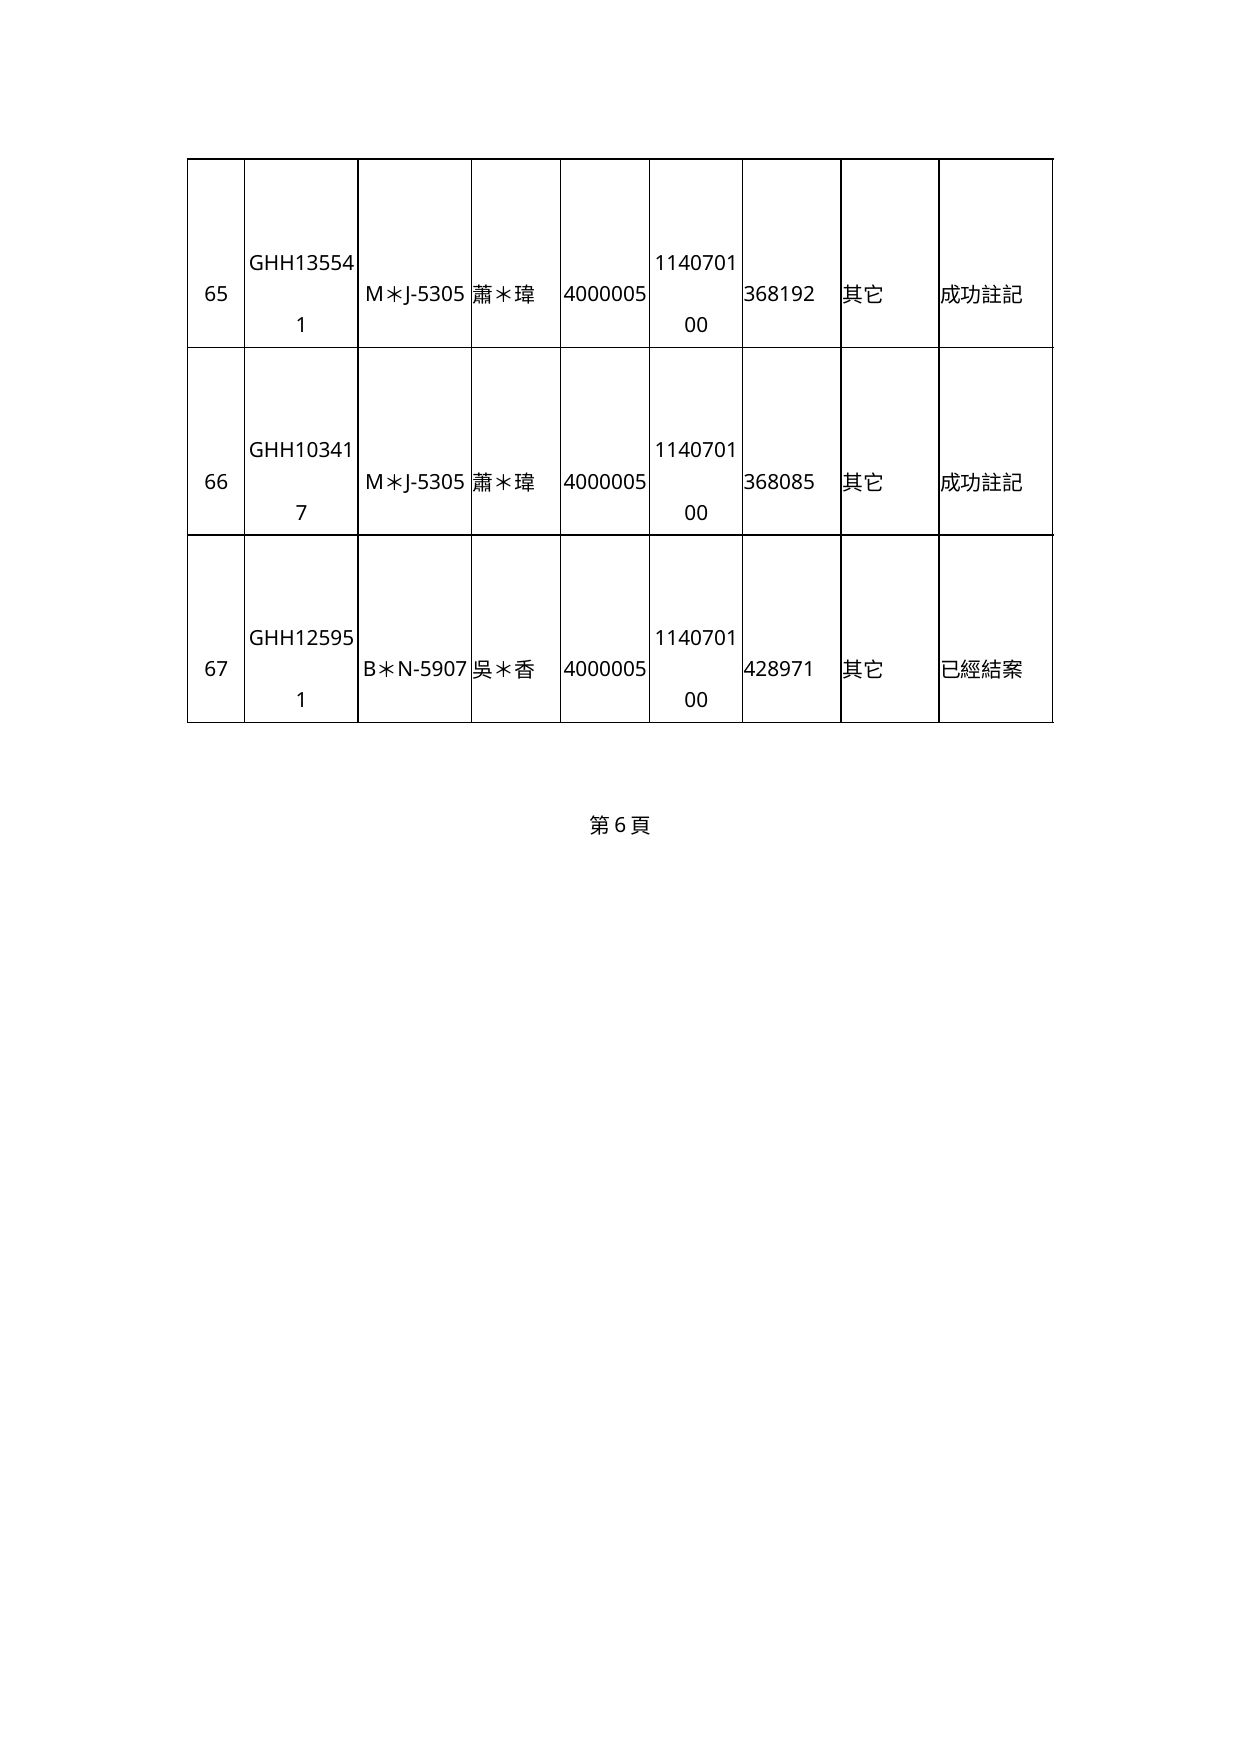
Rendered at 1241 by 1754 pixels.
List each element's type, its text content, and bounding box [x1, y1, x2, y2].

table_cell 其它 [842, 160, 938, 347]
table_cell 114070100 [650, 160, 742, 347]
table_cell 其它 [842, 348, 938, 534]
table_cell GHH125951 [245, 536, 357, 722]
text 第6頁 [187, 783, 1053, 846]
table_cell GHH135541 [245, 160, 357, 347]
table_cell 4000005 [561, 348, 649, 534]
table_cell 其它 [842, 536, 938, 722]
table_cell 成功註記 [940, 160, 1052, 347]
table_cell 4000005 [561, 160, 649, 347]
table_cell 4000005 [561, 536, 649, 722]
table_cell 蕭＊瑋 [472, 348, 560, 534]
table_cell 428971 [743, 536, 840, 722]
table_cell M＊J-5305 [359, 348, 471, 534]
table_cell 114070100 [650, 348, 742, 534]
table_cell GHH103417 [245, 348, 357, 534]
table_cell 67 [188, 536, 244, 722]
table_cell M＊J-5305 [359, 160, 471, 347]
table_cell B＊N-5907 [359, 536, 471, 722]
table_cell 114070100 [650, 536, 742, 722]
table_cell 368192 [743, 160, 840, 347]
table_cell 已經結案 [940, 536, 1052, 722]
table_cell 成功註記 [940, 348, 1052, 534]
table_cell 吳＊香 [472, 536, 560, 722]
table_cell 蕭＊瑋 [472, 160, 560, 347]
table_cell 66 [188, 348, 244, 534]
table_cell 65 [188, 160, 244, 347]
table_cell 368085 [743, 348, 840, 534]
